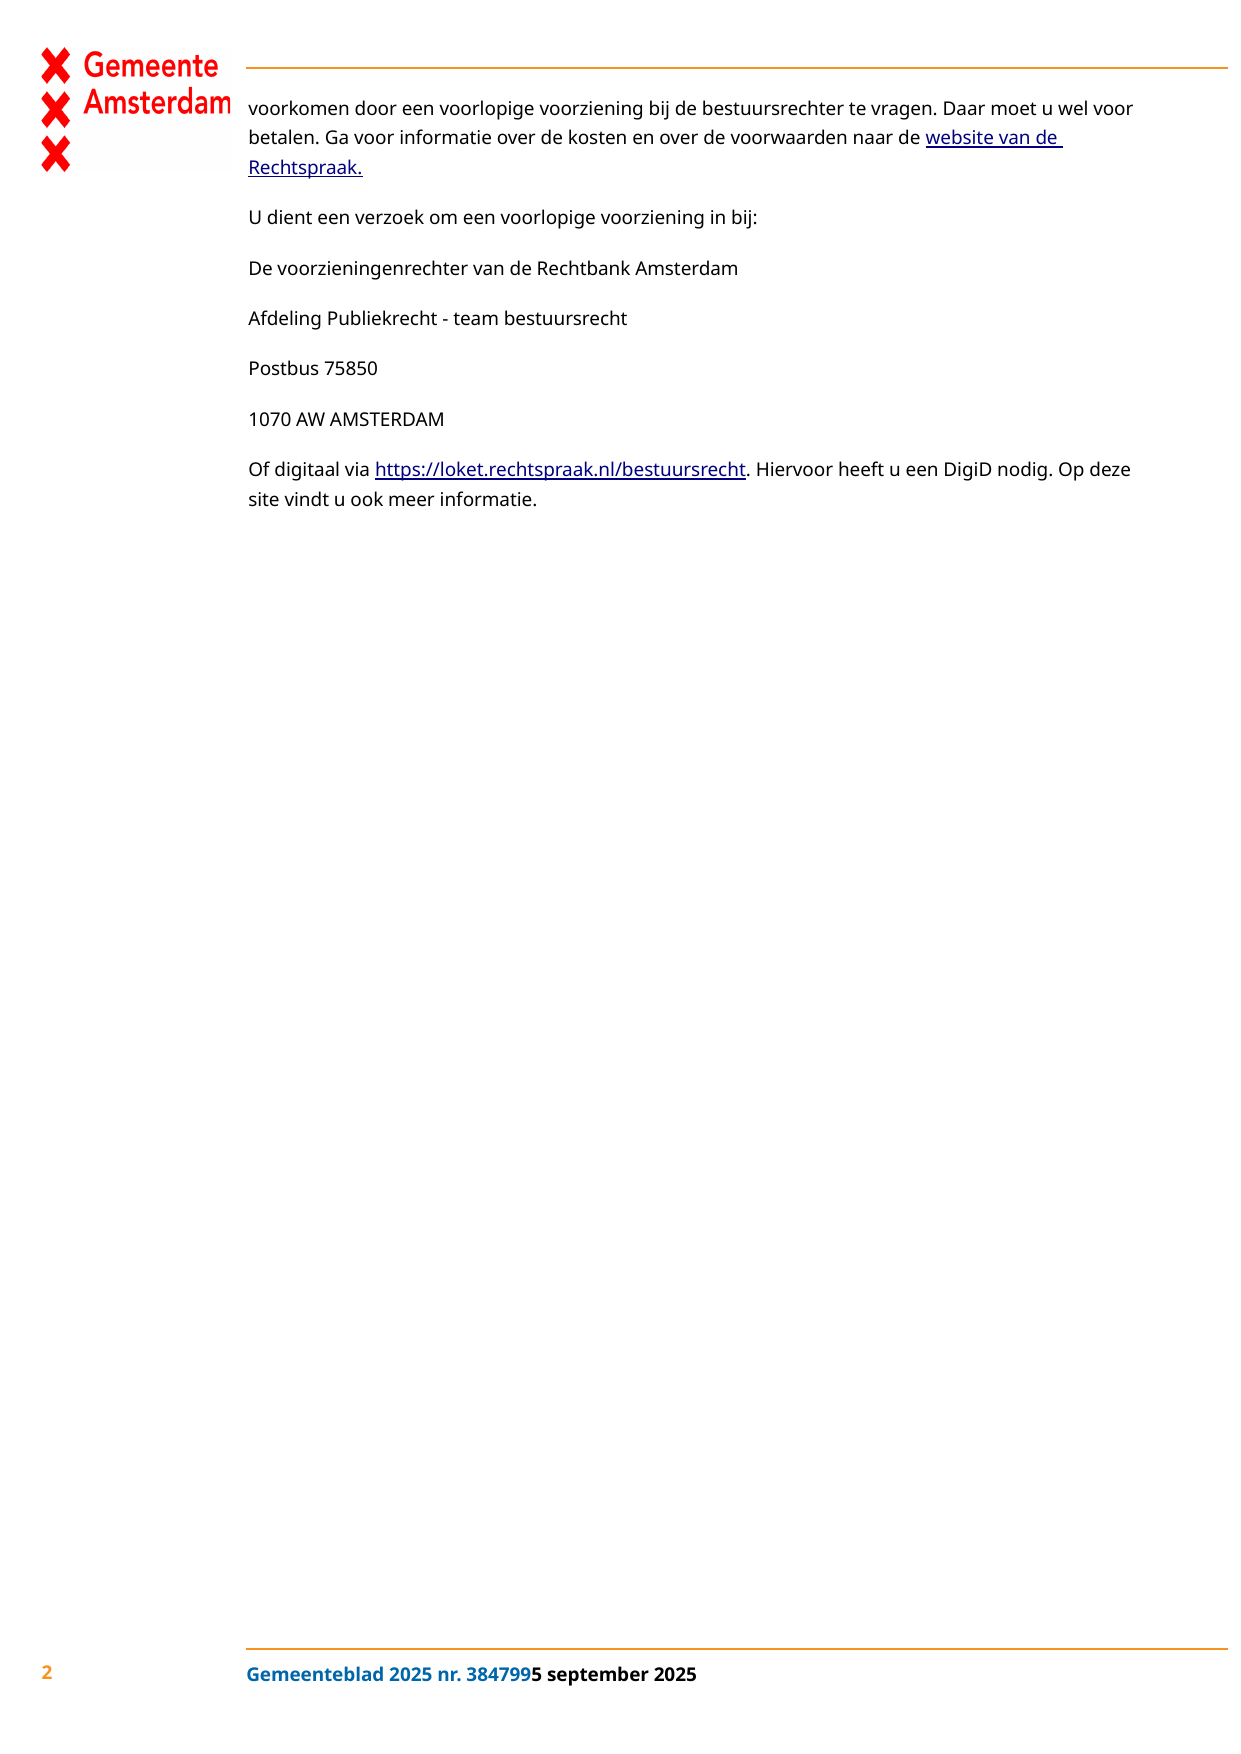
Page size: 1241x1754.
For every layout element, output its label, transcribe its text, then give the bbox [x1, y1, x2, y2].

text Afdeling Publiekrecht - team bestuursrecht [248, 305, 1152, 331]
text U dient een verzoek om een voorlopige voorziening in bij: [248, 204, 1152, 230]
text 1070 AW AMSTERDAM [248, 406, 1152, 432]
text Postbus 75850 [248, 356, 1152, 381]
text Of digitaal via https://loket.rechtspraak.nl/bestuursrecht. Hiervoor heeft u een DigiD nodig. Op deze site vindt u ook meer informatie. [248, 456, 1152, 512]
text De voorzieningenrechter van de Rechtbank Amsterdam [248, 255, 1152, 281]
picture [41, 47, 231, 172]
text voorkomen door een voorlopige voorziening bij de bestuursrechter te vragen. Daar moet u wel voor betalen. Ga voor informatie over de kosten en over de voorwaarden naar de website van de Rechtspraak. [248, 95, 1152, 180]
